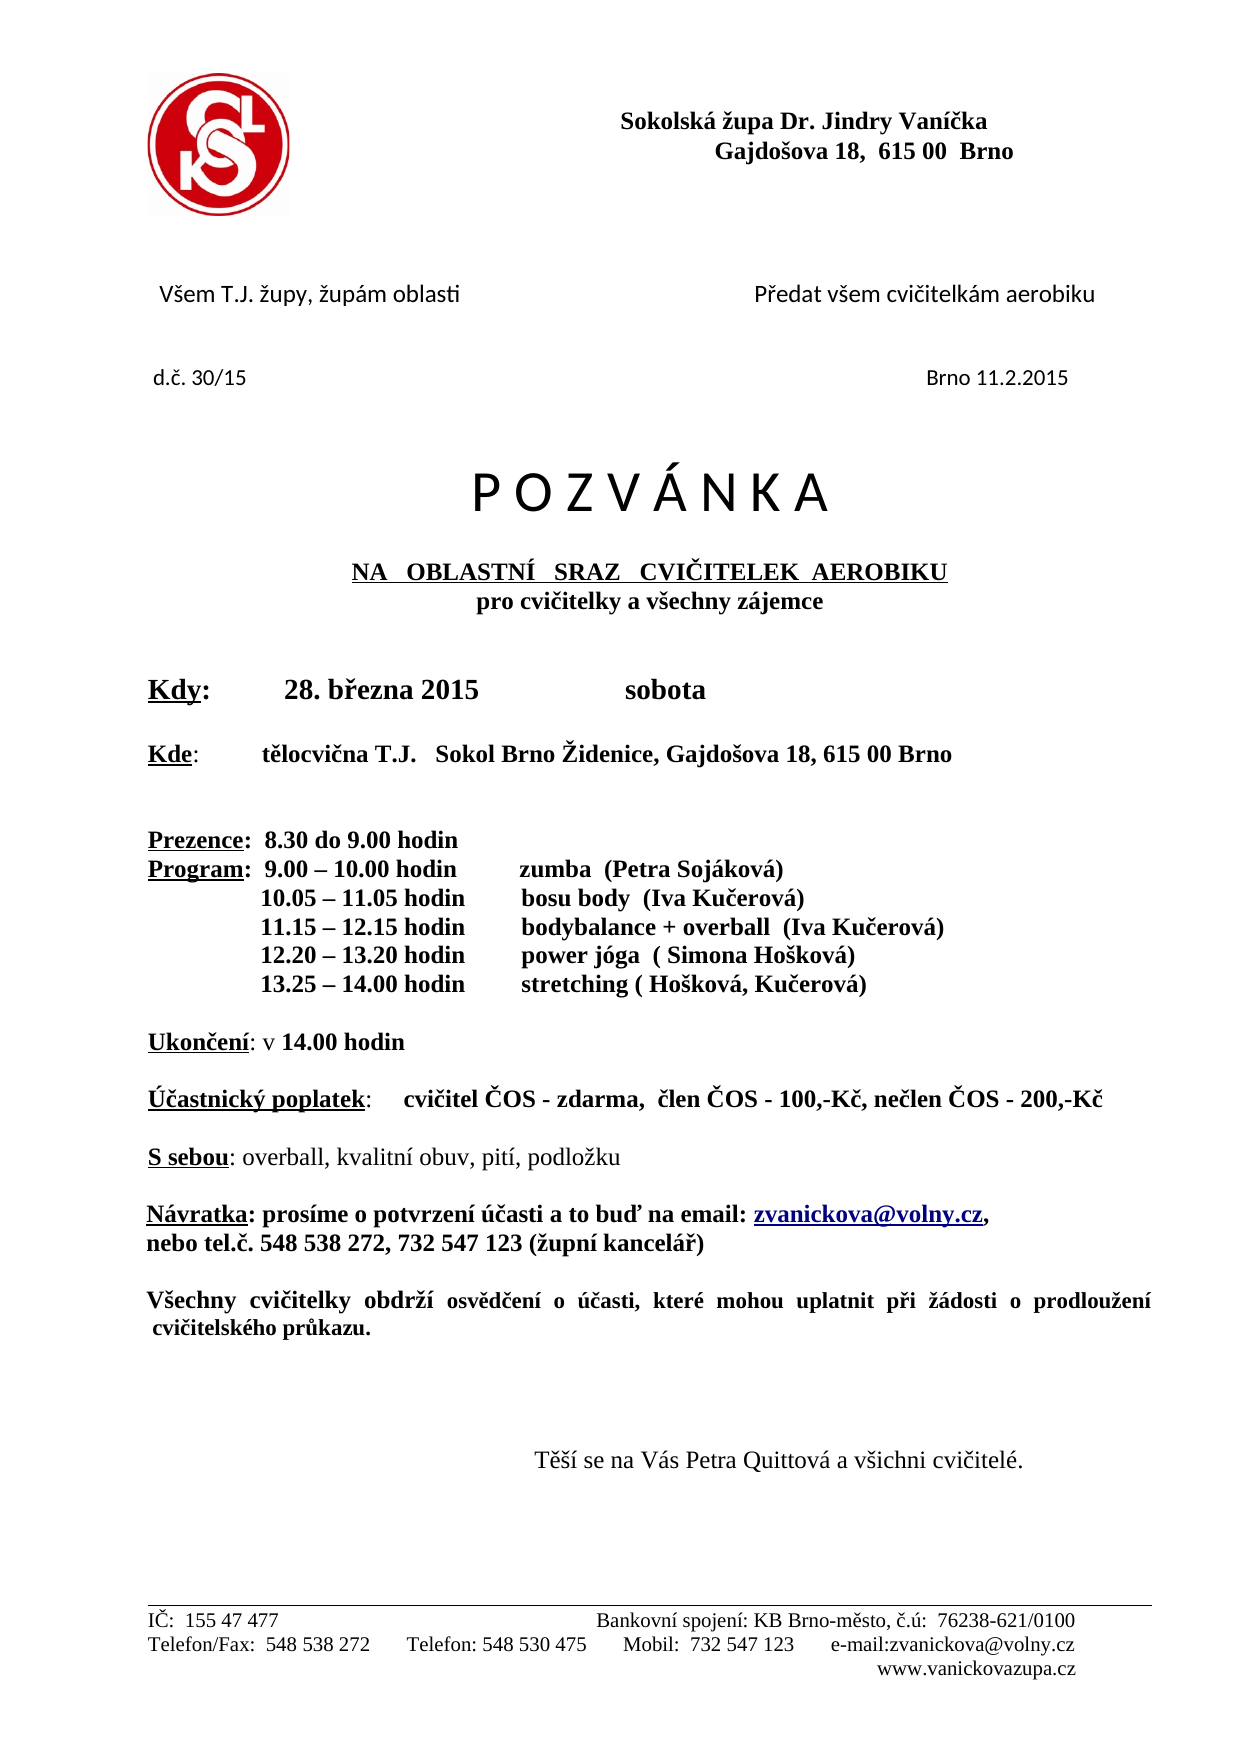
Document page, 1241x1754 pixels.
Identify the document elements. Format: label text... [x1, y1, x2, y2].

picture [147, 73, 290, 216]
text 11.15 – 12.15 hodin bodybalance + overball (Iva Kučerová) [148, 912, 1152, 941]
text Kdy: 28. března 2015 sobota [148, 672, 1152, 706]
text Všem T.J. župy, župám oblasti Předat všem cvičitelkám aerobiku [148, 278, 1152, 309]
text Ukončení: v 14.00 hodin [148, 1027, 1152, 1056]
text Prezence: 8.30 do 9.00 hodin [148, 821, 1152, 854]
text S sebou: overball, kvalitní obuv, pití, podložku [148, 1142, 1152, 1171]
text Sokolská župa Dr. Jindry Vaníčka [290, 98, 1152, 136]
text Kde: tělocvična T.J. Sokol Brno Židenice, Gajdošova 18, 615 00 Brno [148, 739, 1152, 768]
text Návratka: prosíme o potvrzení účasti a to buď na email: zvanickova@volny.cz, [146, 1199, 1152, 1228]
text NA OBLASTNÍ SRAZ CVIČITELEK AEROBIKU [148, 557, 1152, 586]
text 10.05 – 11.05 hodin bosu body (Iva Kučerová) [148, 883, 1152, 912]
text 12.20 – 13.20 hodin power jóga ( Simona Hošková) [148, 941, 1152, 969]
text nebo tel.č. 548 538 272, 732 547 123 (župní kancelář) [146, 1228, 1152, 1257]
text 13.25 – 14.00 hodin stretching ( Hošková, Kučerová) [148, 969, 1152, 998]
text Těší se na Vás Petra Quittová a všichni cvičitelé. [148, 1441, 1152, 1475]
text Program: 9.00 – 10.00 hodin zumba (Petra Sojáková) [148, 854, 1152, 883]
text pro cvičitelky a všechny zájemce [148, 586, 1152, 614]
text Účastnický poplatek: cvičitel ČOS - zdarma, člen ČOS - 100,-Kč, nečlen ČOS - 200,-Kč [148, 1084, 1152, 1113]
text d.č. 30/15 Brno 11.2.2015 [148, 363, 1152, 391]
text Všechny cvičitelky obdrží osvědčení o účasti, které mohou uplatnit při žádosti o prodloužení cvičitelského průkazu. [146, 1286, 1152, 1341]
text P O Z V Á N K A [148, 454, 1152, 526]
text Gajdošova 18, 615 00 Brno [290, 136, 1152, 165]
